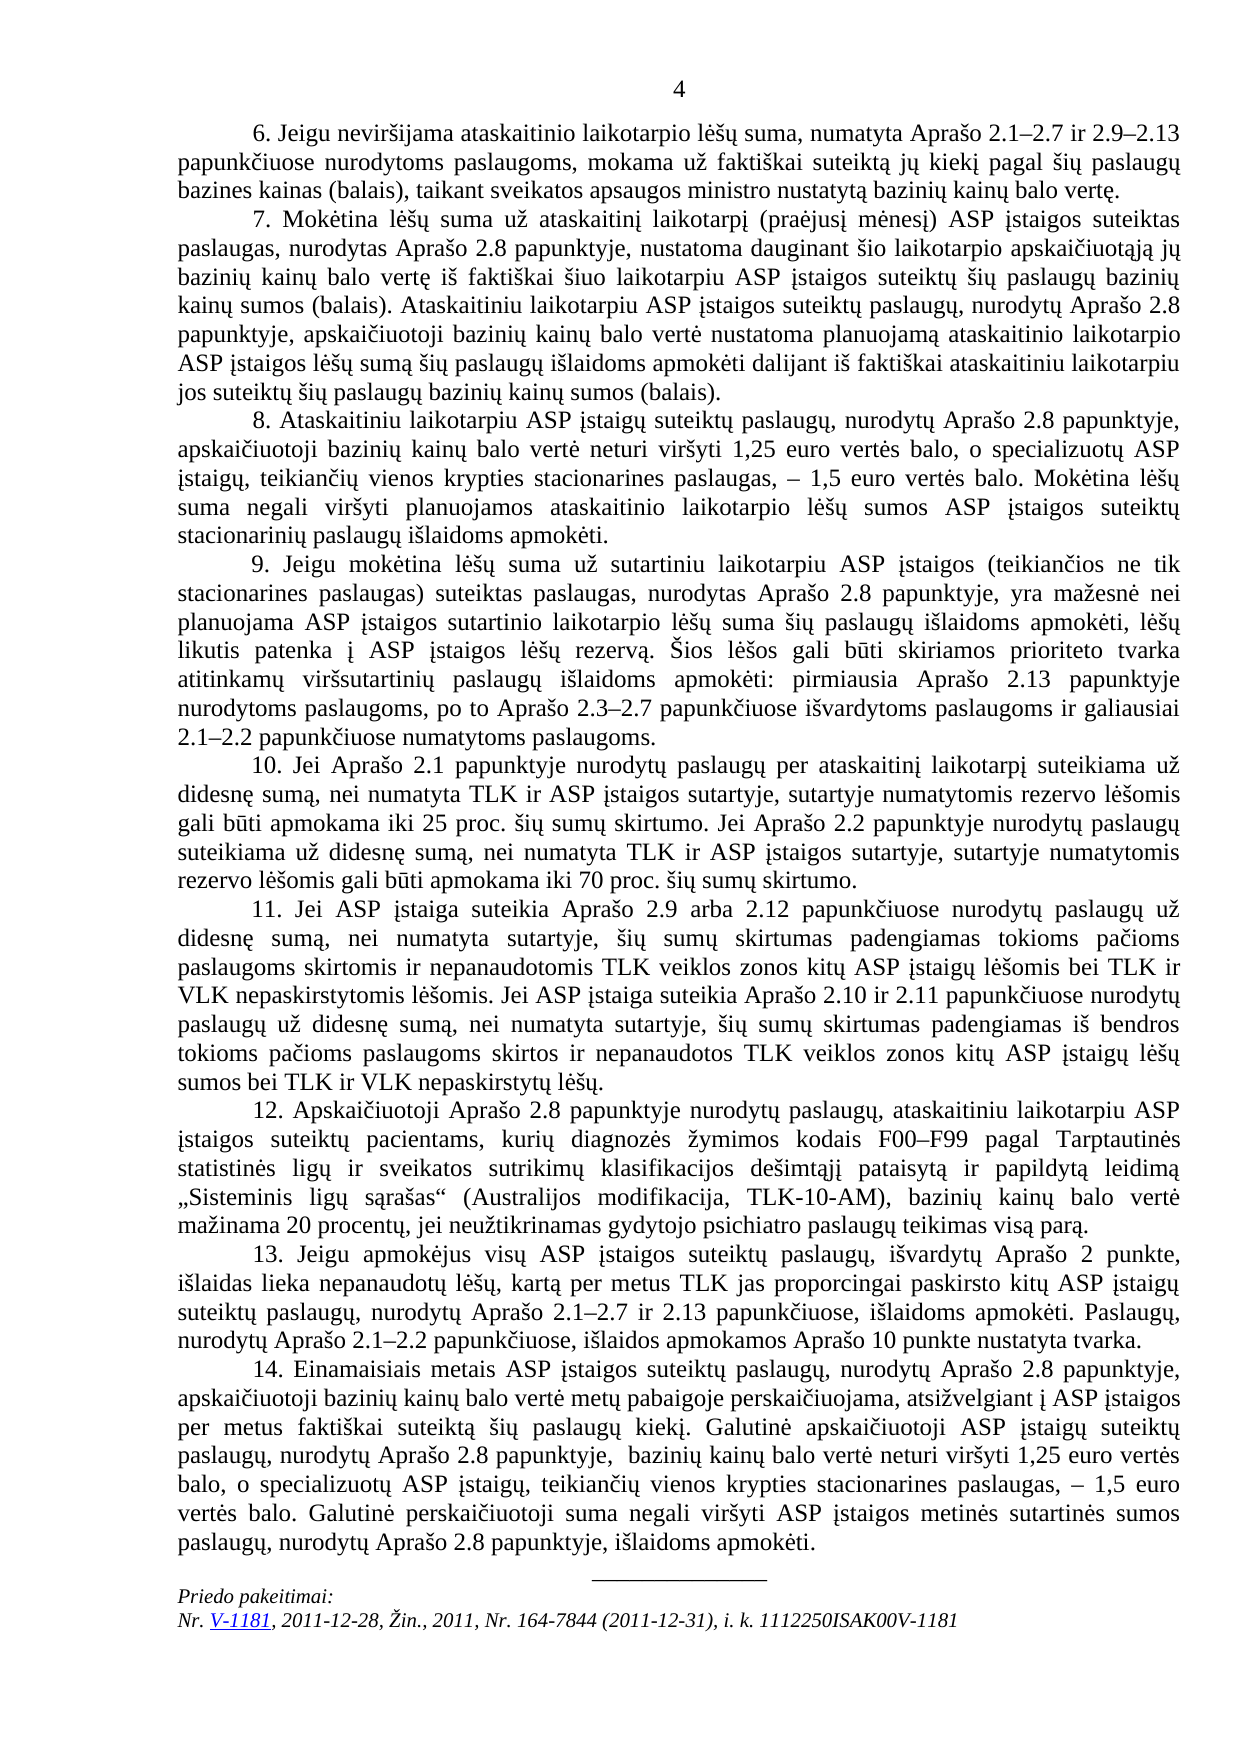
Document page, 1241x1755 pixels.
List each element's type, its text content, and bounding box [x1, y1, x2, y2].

text Nr. V-1181, 2011-12-28, Žin., 2011, Nr. 164-7844 (2011-12-31), i. k. 1112250ISAK00V-1181 [177, 1608, 1181, 1632]
text 11. Jei ASP įstaiga suteikia Aprašo 2.9 arba 2.12 papunkčiuose nurodytų paslaugų už didesnę sumą, nei numatyta sutartyje, šių sumų skirtumas padengiamas tokioms pačioms paslaugoms skirtomis ir nepanaudotomis TLK veiklos zonos kitų ASP įstaigų lėšomis bei TLK ir VLK nepaskirstytomis lėšomis. Jei ASP įstaiga suteikia Aprašo 2.10 ir 2.11 papunkčiuose nurodytų paslaugų už didesnę sumą, nei numatyta sutartyje, šių sumų skirtumas padengiamas iš bendros tokioms pačioms paslaugoms skirtos ir nepanaudotos TLK veiklos zonos kitų ASP įstaigų lėšų sumos bei TLK ir VLK nepaskirstytų lėšų. [177, 894, 1181, 1096]
text 7. Mokėtina lėšų suma už ataskaitinį laikotarpį (praėjusį mėnesį) ASP įstaigos suteiktas paslaugas, nurodytas Aprašo 2.8 papunktyje, nustatoma dauginant šio laikotarpio apskaičiuotąją jų bazinių kainų balo vertę iš faktiškai šiuo laikotarpiu ASP įstaigos suteiktų šių paslaugų bazinių kainų sumos (balais). Ataskaitiniu laikotarpiu ASP įstaigos suteiktų paslaugų, nurodytų Aprašo 2.8 papunktyje, apskaičiuotoji bazinių kainų balo vertė nustatoma planuojamą ataskaitinio laikotarpio ASP įstaigos lėšų sumą šių paslaugų išlaidoms apmokėti dalijant iš faktiškai ataskaitiniu laikotarpiu jos suteiktų šių paslaugų bazinių kainų sumos (balais). [177, 204, 1181, 406]
text 8. Ataskaitiniu laikotarpiu ASP įstaigų suteiktų paslaugų, nurodytų Aprašo 2.8 papunktyje, apskaičiuotoji bazinių kainų balo vertė neturi viršyti 1,25 euro vertės balo, o specializuotų ASP įstaigų, teikiančių vienos krypties stacionarines paslaugas, – 1,5 euro vertės balo. Mokėtina lėšų suma negali viršyti planuojamos ataskaitinio laikotarpio lėšų sumos ASP įstaigos suteiktų stacionarinių paslaugų išlaidoms apmokėti. [177, 406, 1181, 549]
text 14. Einamaisiais metais ASP įstaigos suteiktų paslaugų, nurodytų Aprašo 2.8 papunktyje, apskaičiuotoji bazinių kainų balo vertė metų pabaigoje perskaičiuojama, atsižvelgiant į ASP įstaigos per metus faktiškai suteiktą šių paslaugų kiekį. Galutinė apskaičiuotoji ASP įstaigų suteiktų paslaugų, nurodytų Aprašo 2.8 papunktyje, bazinių kainų balo vertė neturi viršyti 1,25 euro vertės balo, o specializuotų ASP įstaigų, teikiančių vienos krypties stacionarines paslaugas, – 1,5 euro vertės balo. Galutinė perskaičiuotoji suma negali viršyti ASP įstaigos metinės sutartinės sumos paslaugų, nurodytų Aprašo 2.8 papunktyje, išlaidoms apmokėti. [177, 1354, 1181, 1556]
text Priedo pakeitimai: [177, 1584, 1181, 1608]
text 9. Jeigu mokėtina lėšų suma už sutartiniu laikotarpiu ASP įstaigos (teikiančios ne tik stacionarines paslaugas) suteiktas paslaugas, nurodytas Aprašo 2.8 papunktyje, yra mažesnė nei planuojama ASP įstaigos sutartinio laikotarpio lėšų suma šių paslaugų išlaidoms apmokėti, lėšų likutis patenka į ASP įstaigos lėšų rezervą. Šios lėšos gali būti skiriamos prioriteto tvarka atitinkamų viršsutartinių paslaugų išlaidoms apmokėti: pirmiausia Aprašo 2.13 papunktyje nurodytoms paslaugoms, po to Aprašo 2.3–2.7 papunkčiuose išvardytoms paslaugoms ir galiausiai 2.1–2.2 papunkčiuose numatytoms paslaugoms. [177, 549, 1181, 751]
text 6. Jeigu neviršijama ataskaitinio laikotarpio lėšų suma, numatyta Aprašo 2.1–2.7 ir 2.9–2.13 papunkčiuose nurodytoms paslaugoms, mokama už faktiškai suteiktą jų kiekį pagal šių paslaugų bazines kainas (balais), taikant sveikatos apsaugos ministro nustatytą bazinių kainų balo vertę. [177, 118, 1181, 204]
text ______________ [177, 1556, 1181, 1584]
text 10. Jei Aprašo 2.1 papunktyje nurodytų paslaugų per ataskaitinį laikotarpį suteikiama už didesnę sumą, nei numatyta TLK ir ASP įstaigos sutartyje, sutartyje numatytomis rezervo lėšomis gali būti apmokama iki 25 proc. šių sumų skirtumo. Jei Aprašo 2.2 papunktyje nurodytų paslaugų suteikiama už didesnę sumą, nei numatyta TLK ir ASP įstaigos sutartyje, sutartyje numatytomis rezervo lėšomis gali būti apmokama iki 70 proc. šių sumų skirtumo. [177, 751, 1181, 894]
text 13. Jeigu apmokėjus visų ASP įstaigos suteiktų paslaugų, išvardytų Aprašo 2 punkte, išlaidas lieka nepanaudotų lėšų, kartą per metus TLK jas proporcingai paskirsto kitų ASP įstaigų suteiktų paslaugų, nurodytų Aprašo 2.1–2.7 ir 2.13 papunkčiuose, išlaidoms apmokėti. Paslaugų, nurodytų Aprašo 2.1–2.2 papunkčiuose, išlaidos apmokamos Aprašo 10 punkte nustatyta tvarka. [177, 1239, 1181, 1354]
text 12. Apskaičiuotoji Aprašo 2.8 papunktyje nurodytų paslaugų, ataskaitiniu laikotarpiu ASP įstaigos suteiktų pacientams, kurių diagnozės žymimos kodais F00–F99 pagal Tarptautinės statistinės ligų ir sveikatos sutrikimų klasifikacijos dešimtąjį pataisytą ir papildytą leidimą „Sisteminis ligų sąrašas“ (Australijos modifikacija, TLK-10-AM), bazinių kainų balo vertė mažinama 20 procentų, jei neužtikrinamas gydytojo psichiatro paslaugų teikimas visą parą. [177, 1096, 1181, 1239]
